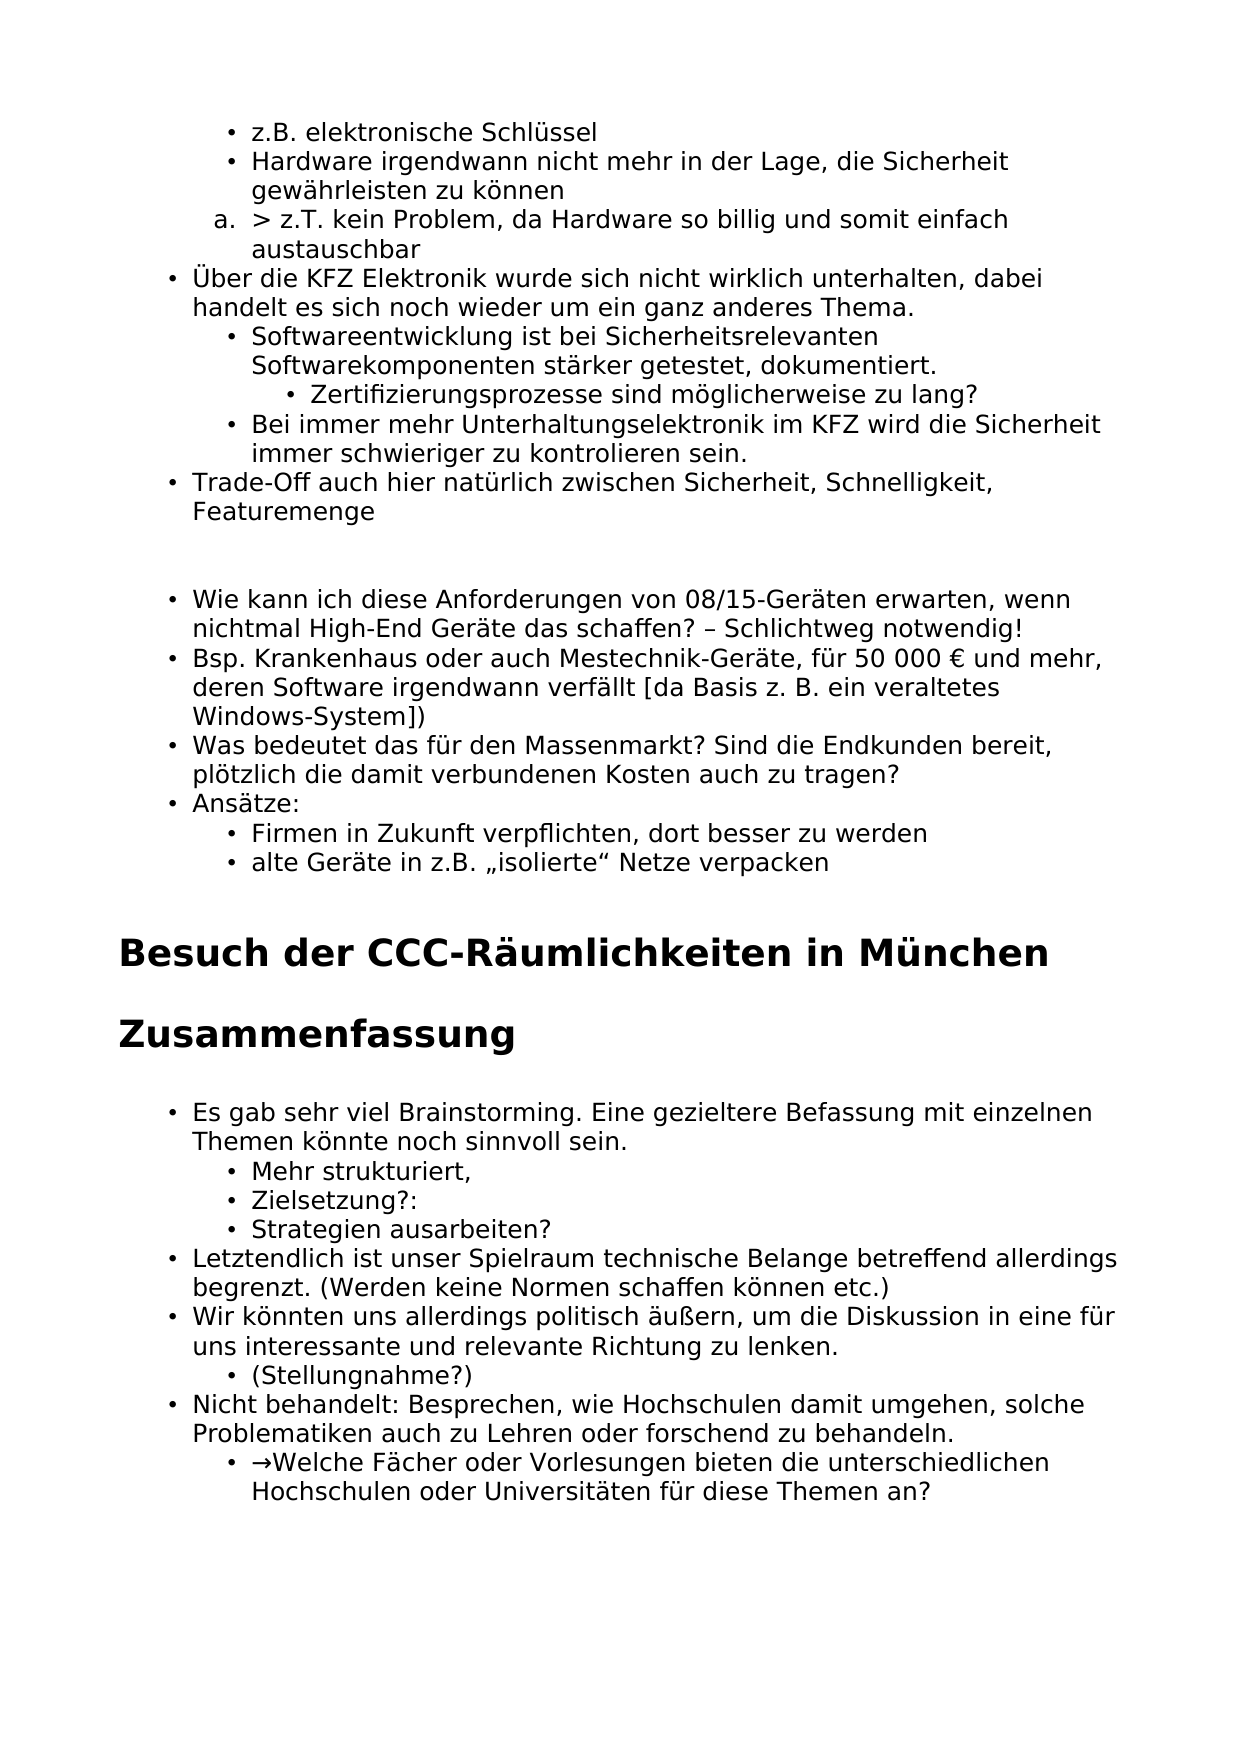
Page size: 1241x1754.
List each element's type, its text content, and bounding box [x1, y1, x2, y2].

list > z.T. kein Problem, da Hardware so billig und somit einfach austauschbar [236, 206, 1122, 264]
list Was bedeutet das für den Massenmarkt? Sind die Endkunden bereit, plötzlich die damit verbundenen Kosten auch zu tragen? [177, 731, 1122, 789]
list Firmen in Zukunft verpflichten, dort besser zu werden [236, 819, 1122, 848]
list Mehr strukturiert, [236, 1157, 1122, 1186]
list Hardware irgendwann nicht mehr in der Lage, die Sicherheit gewährleisten zu können [236, 147, 1122, 206]
list Über die KFZ Elektronik wurde sich nicht wirklich unterhalten, dabei handelt es sich noch wieder um ein ganz anderes Thema. [177, 264, 1122, 322]
subtitle Besuch der CCC-Räumlichkeiten in München [118, 932, 1122, 975]
list Ansätze: [177, 789, 1122, 819]
list Es gab sehr viel Brainstorming. Eine gezieltere Befassung mit einzelnen Themen könnte noch sinnvoll sein. [177, 1098, 1122, 1157]
list alte Geräte in z.B. „isolierte“ Netze verpacken [236, 848, 1122, 877]
list Trade-Off auch hier natürlich zwischen Sicherheit, Schnelligkeit, Featuremenge [177, 468, 1122, 526]
list Wie kann ich diese Anforderungen von 08/15-Geräten erwarten, wenn nichtmal High-End Geräte das schaffen? – Schlichtweg notwendig! [177, 585, 1122, 644]
list Nicht behandelt: Besprechen, wie Hochschulen damit umgehen, solche Problematiken auch zu Lehren oder forschend zu behandeln. [177, 1390, 1122, 1448]
list Strategien ausarbeiten? [236, 1215, 1122, 1244]
list (Stellungnahme?) [236, 1361, 1122, 1390]
list Zertifizierungsprozesse sind möglicherweise zu lang? [295, 381, 1122, 410]
list →Welche Fächer oder Vorlesungen bieten die unterschiedlichen Hochschulen oder Universitäten für diese Themen an? [236, 1448, 1122, 1507]
list Wir könnten uns allerdings politisch äußern, um die Diskussion in eine für uns interessante und relevante Richtung zu lenken. [177, 1302, 1122, 1361]
list Bei immer mehr Unterhaltungselektronik im KFZ wird die Sicherheit immer schwieriger zu kontrolieren sein. [236, 410, 1122, 468]
list Bsp. Krankenhaus oder auch Mestechnik-Geräte, für 50 000 € und mehr, deren Software irgendwann verfällt [da Basis z. B. ein veraltetes Windows-System]) [177, 644, 1122, 731]
list Zielsetzung?: [236, 1186, 1122, 1215]
list Softwareentwicklung ist bei Sicherheitsrelevanten Softwarekomponenten stärker getestet, dokumentiert. [236, 322, 1122, 381]
list Letztendlich ist unser Spielraum technische Belange betreffend allerdings begrenzt. (Werden keine Normen schaffen können etc.) [177, 1244, 1122, 1302]
list z.B. elektronische Schlüssel [236, 118, 1122, 147]
subtitle Zusammenfassung [118, 1013, 1122, 1056]
